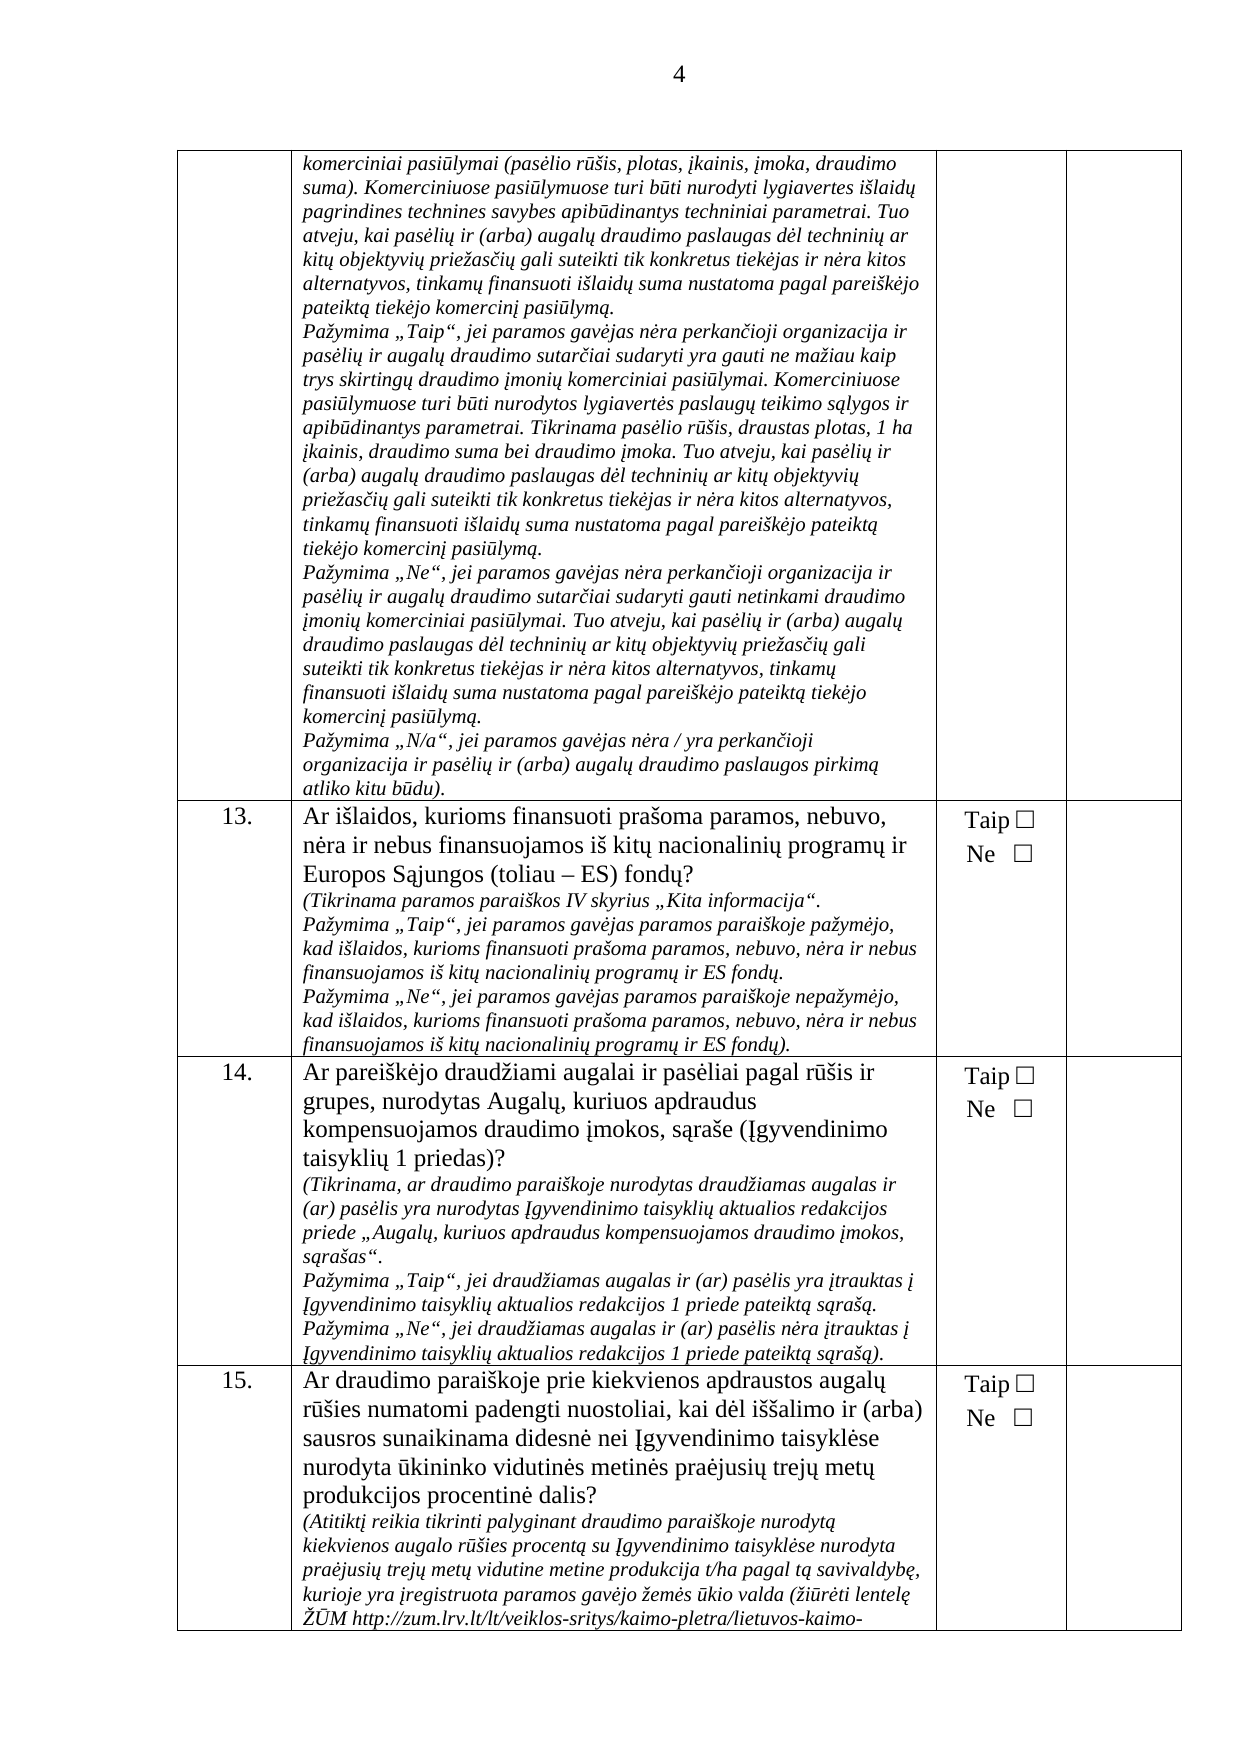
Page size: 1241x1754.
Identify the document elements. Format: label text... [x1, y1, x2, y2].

table_cell Ar išlaidos, kurioms finansuoti prašoma paramos, nebuvo, nėra ir nebus finansuojamos iš kitų nacionalinių programų ir Europos Sąjungos (toliau – ES) fondų? (Tikrinama paramos paraiškos IV skyrius „Kita informacija“. Pažymima „Taip“, jei paramos gavėjas paramos paraiškoje pažymėjo, kad išlaidos, kurioms finansuoti prašoma paramos, nebuvo, nėra ir nebus finansuojamos iš kitų nacionalinių programų ir ES fondų. Pažymima „Ne“, jei paramos gavėjas paramos paraiškoje nepažymėjo, kad išlaidos, kurioms finansuoti prašoma paramos, nebuvo, nėra ir nebus finansuojamos iš kitų nacionalinių programų ir ES fondų). [292, 801, 936, 1056]
table_cell [1067, 1057, 1181, 1364]
table_cell Taip □ Ne □ [937, 801, 1066, 1056]
table_cell [1067, 151, 1181, 800]
table_cell [178, 151, 291, 800]
table_cell [1067, 1366, 1181, 1629]
table_cell Taip □ Ne □ [937, 1366, 1066, 1629]
table_cell [937, 151, 1066, 800]
table_cell Ar pareiškėjo draudžiami augalai ir pasėliai pagal rūšis ir grupes, nurodytas Augalų, kuriuos apdraudus kompensuojamos draudimo įmokos, sąraše (Įgyvendinimo taisyklių 1 priedas)? (Tikrinama, ar draudimo paraiškoje nurodytas draudžiamas augalas ir (ar) pasėlis yra nurodytas Įgyvendinimo taisyklių aktualios redakcijos priede „Augalų, kuriuos apdraudus kompensuojamos draudimo įmokos, sąrašas“. Pažymima „Taip“, jei draudžiamas augalas ir (ar) pasėlis yra įtrauktas į Įgyvendinimo taisyklių aktualios redakcijos 1 priede pateiktą sąrašą. Pažymima „Ne“, jei draudžiamas augalas ir (ar) pasėlis nėra įtrauktas į Įgyvendinimo taisyklių aktualios redakcijos 1 priede pateiktą sąrašą). [292, 1057, 936, 1364]
table_cell 13. [178, 801, 291, 1056]
table_cell 15. [178, 1366, 291, 1629]
table_cell [1067, 801, 1181, 1056]
table_cell 14. [178, 1057, 291, 1364]
table_cell Taip □ Ne □ [937, 1057, 1066, 1364]
table_cell komerciniai pasiūlymai (pasėlio rūšis, plotas, įkainis, įmoka, draudimo suma). Komerciniuose pasiūlymuose turi būti nurodyti lygiavertes išlaidų pagrindines technines savybes apibūdinantys techniniai parametrai. Tuo atveju, kai pasėlių ir (arba) augalų draudimo paslaugas dėl techninių ar kitų objektyvių priežasčių gali suteikti tik konkretus tiekėjas ir nėra kitos alternatyvos, tinkamų finansuoti išlaidų suma nustatoma pagal pareiškėjo pateiktą tiekėjo komercinį pasiūlymą. Pažymima „Taip“, jei paramos gavėjas nėra perkančioji organizacija ir pasėlių ir augalų draudimo sutarčiai sudaryti yra gauti ne mažiau kaip trys skirtingų draudimo įmonių komerciniai pasiūlymai. Komerciniuose pasiūlymuose turi būti nurodytos lygiavertės paslaugų teikimo sąlygos ir apibūdinantys parametrai. Tikrinama pasėlio rūšis, draustas plotas, 1 ha įkainis, draudimo suma bei draudimo įmoka. Tuo atveju, kai pasėlių ir (arba) augalų draudimo paslaugas dėl techninių ar kitų objektyvių priežasčių gali suteikti tik konkretus tiekėjas ir nėra kitos alternatyvos, tinkamų finansuoti išlaidų suma nustatoma pagal pareiškėjo pateiktą tiekėjo komercinį pasiūlymą. Pažymima „Ne“, jei paramos gavėjas nėra perkančioji organizacija ir pasėlių ir augalų draudimo sutarčiai sudaryti gauti netinkami draudimo įmonių komerciniai pasiūlymai. Tuo atveju, kai pasėlių ir (arba) augalų draudimo paslaugas dėl techninių ar kitų objektyvių priežasčių gali suteikti tik konkretus tiekėjas ir nėra kitos alternatyvos, tinkamų finansuoti išlaidų suma nustatoma pagal pareiškėjo pateiktą tiekėjo komercinį pasiūlymą. Pažymima „N/a“, jei paramos gavėjas nėra / yra perkančioji organizacija ir pasėlių ir (arba) augalų draudimo paslaugos pirkimą atliko kitu būdu). [292, 151, 936, 800]
table_cell Ar draudimo paraiškoje prie kiekvienos apdraustos augalų rūšies numatomi padengti nuostoliai, kai dėl iššalimo ir (arba) sausros sunaikinama didesnė nei Įgyvendinimo taisyklėse nurodyta ūkininko vidutinės metinės praėjusių trejų metų produkcijos procentinė dalis? (Atitiktį reikia tikrinti palyginant draudimo paraiškoje nurodytą kiekvienos augalo rūšies procentą su Įgyvendinimo taisyklėse nurodyta praėjusių trejų metų vidutine metine produkcija t/ha pagal tą savivaldybę, kurioje yra įregistruota paramos gavėjo žemės ūkio valda (žiūrėti lentelę ŽŪM http://zum.lrv.lt/lt/veiklos-sritys/kaimo-pletra/lietuvos-kaimo- [292, 1366, 936, 1629]
